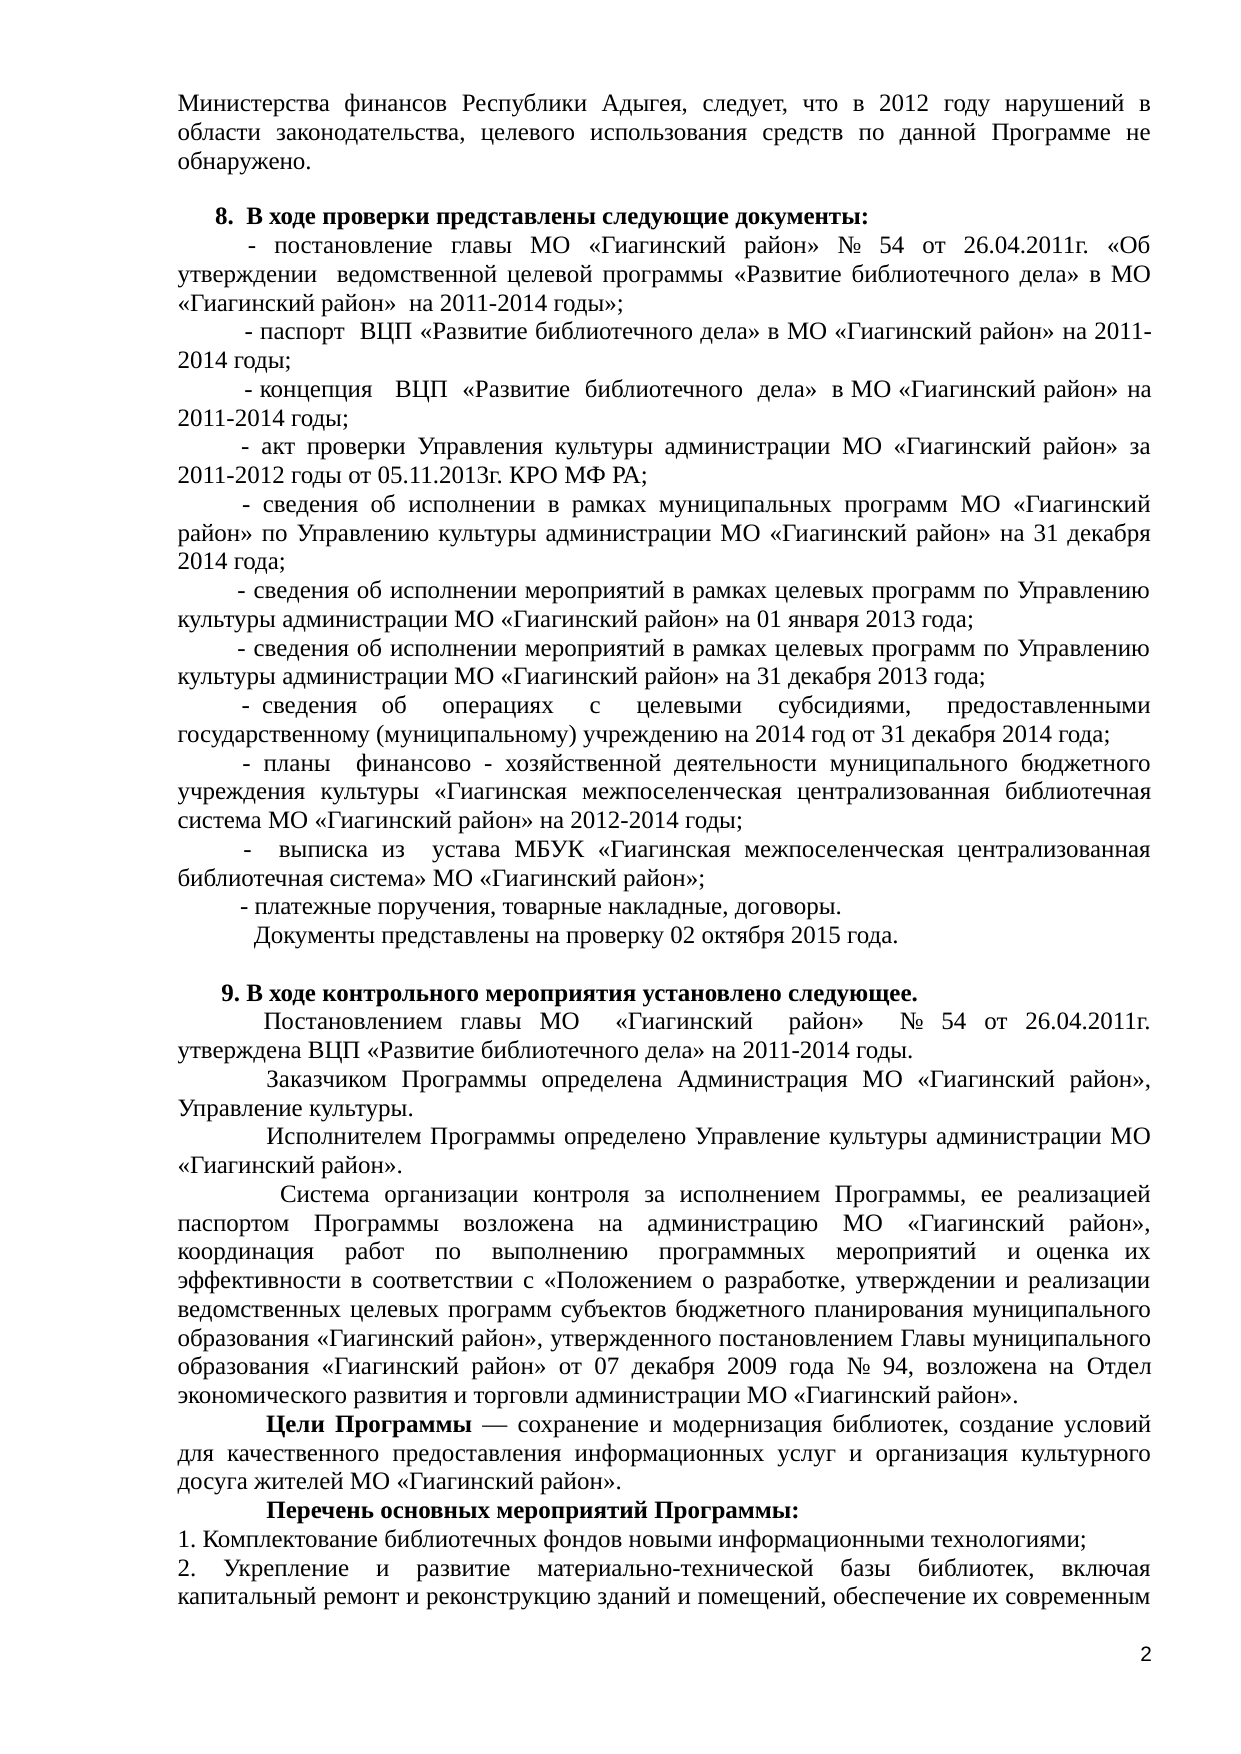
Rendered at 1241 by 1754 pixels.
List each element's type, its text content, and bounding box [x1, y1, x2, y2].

text Заказчиком Программы определена Администрация МО «Гиагинский район», Управление культуры. [177, 1064, 1152, 1121]
text - концепция ВЦП «Развитие библиотечного дела» в МО «Гиагинский район» на 2011-2014 годы; [177, 374, 1152, 431]
text - сведения об исполнении мероприятий в рамках целевых программ по Управлению культуры администрации МО «Гиагинский район» на 01 января 2013 года; [177, 575, 1152, 633]
text 1. Комплектование библиотечных фондов новыми информационными технологиями; [177, 1524, 1152, 1553]
text - сведения об исполнении в рамках муниципальных программ МО «Гиагинский район» по Управлению культуры администрации МО «Гиагинский район» на 31 декабря 2014 года; [177, 489, 1152, 575]
text - акт проверки Управления культуры администрации МО «Гиагинский район» за 2011-2012 годы от 05.11.2013г. КРО МФ РА; [177, 431, 1152, 489]
text Система организации контроля за исполнением Программы, ее реализацией паспортом Программы возложена на администрацию МО «Гиагинский район», координация работ по выполнению программных мероприятий и оценка их эффективности в соответствии с «Положением о разработке, утверждении и реализации ведомственных целевых программ субъектов бюджетного планирования муниципального образования «Гиагинский район», утвержденного постановлением Главы муниципального образования «Гиагинский район» от 07 декабря 2009 года № 94, возложена на Отдел экономического развития и торговли администрации МО «Гиагинский район». [177, 1179, 1152, 1409]
text 2. Укрепление и развитие материально-технической базы библиотек, включая капитальный ремонт и реконструкцию зданий и помещений, обеспечение их современным [177, 1553, 1152, 1610]
text - постановление главы МО «Гиагинский район» № 54 от 26.04.2011г. «Об утверждении ведомственной целевой программы «Развитие библиотечного дела» в МО «Гиагинский район» на 2011-2014 годы»; [177, 230, 1152, 316]
text Постановлением главы МО «Гиагинский район» № 54 от 26.04.2011г. утверждена ВЦП «Развитие библиотечного дела» на 2011-2014 годы. [177, 1006, 1152, 1064]
text Исполнителем Программы определено Управление культуры администрации МО «Гиагинский район». [177, 1121, 1152, 1179]
text - сведения об исполнении мероприятий в рамках целевых программ по Управлению культуры администрации МО «Гиагинский район» на 31 декабря 2013 года; [177, 633, 1152, 690]
text - платежные поручения, товарные накладные, договоры. [177, 891, 1152, 920]
list 8. В ходе проверки представлены следующие документы: [177, 201, 1152, 230]
text Министерства финансов Республики Адыгея, следует, что в 2012 году нарушений в области законодательства, целевого использования средств по данной Программе не обнаружено. [177, 88, 1152, 175]
text - сведения об операциях с целевыми субсидиями, предоставленными государственному (муниципальному) учреждению на 2014 год от 31 декабря 2014 года; [177, 690, 1152, 748]
text Цели Программы — сохранение и модернизация библиотек, создание условий для качественного предоставления информационных услуг и организация культурного досуга жителей МО «Гиагинский район». [177, 1409, 1152, 1495]
text Перечень основных мероприятий Программы: [177, 1495, 1152, 1524]
text - выписка из устава МБУК «Гиагинская межпоселенческая централизованная библиотечная система» МО «Гиагинский район»; [177, 834, 1152, 891]
text - планы финансово - хозяйственной деятельности муниципального бюджетного учреждения культуры «Гиагинская межпоселенческая централизованная библиотечная система МО «Гиагинский район» на 2012-2014 годы; [177, 748, 1152, 834]
text Документы представлены на проверку 02 октября 2015 года. [177, 920, 1152, 949]
text 9. В ходе контрольного мероприятия установлено следующее. [177, 978, 1152, 1006]
text - паспорт ВЦП «Развитие библиотечного дела» в МО «Гиагинский район» на 2011-2014 годы; [177, 316, 1152, 374]
